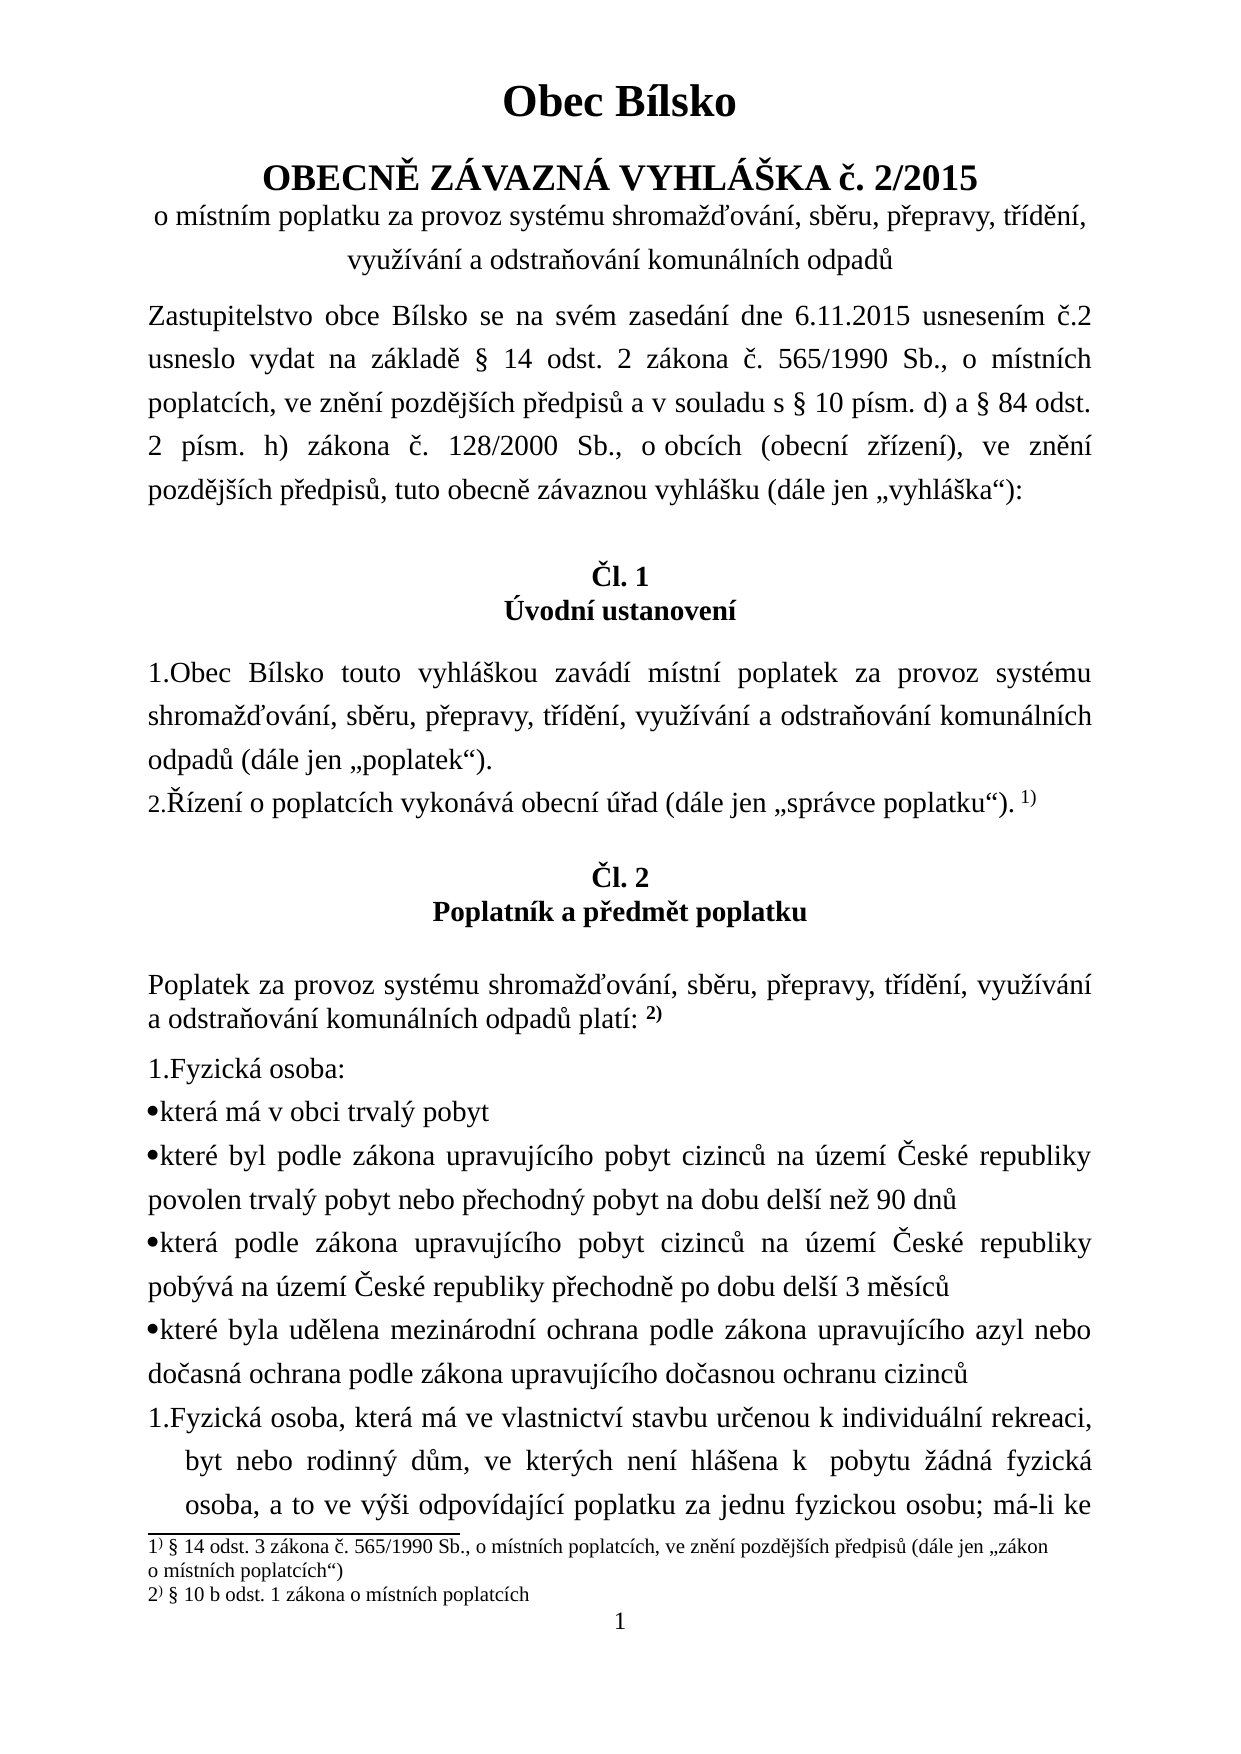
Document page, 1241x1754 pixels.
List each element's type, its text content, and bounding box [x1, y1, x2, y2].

list která podle zákona upravujícího pobyt cizinců na území České republiky pobývá na území České republiky přechodně po dobu delší 3 měsíců [148, 1225, 1092, 1302]
list Fyzická osoba: [148, 1051, 1092, 1084]
list které byla udělena mezinárodní ochrana podle zákona upravujícího azyl nebo dočasná ochrana podle zákona upravujícího dočasnou ochranu cizinců [148, 1312, 1092, 1390]
text ) § 10 b odst. 1 zákona o místních poplatcích [148, 1582, 1092, 1606]
text Obec Bílsko [148, 74, 1092, 126]
text Poplatek za provoz systému shromažďování, sběru, přepravy, třídění, využívání a odstraňování komunálních odpadů platí: ) [148, 967, 1092, 1034]
subtitle o místním poplatku za provoz systému shromažďování, sběru, přepravy, třídění, využívání a odstraňování komunálních odpadů [148, 198, 1092, 275]
text OBECNĚ ZÁVAZNÁ VYHLÁŠKA č. 2/2015 [148, 155, 1092, 198]
subtitle Poplatník a předmět poplatku [148, 894, 1092, 927]
subtitle Čl. 2 [148, 860, 1092, 894]
list které byl podle zákona upravujícího pobyt cizinců na území České republiky povolen trvalý pobyt nebo přechodný pobyt na dobu delší než 90 dnů [148, 1138, 1092, 1215]
list Řízení o poplatcích vykonává obecní úřad (dále jen „správce poplatku“). ) [148, 786, 1092, 819]
list Fyzická osoba, která má ve vlastnictví stavbu určenou k individuální rekreaci, byt nebo rodinný dům, ve kterých není hlášena k pobytu žádná fyzická osoba, a to ve výši odpovídající poplatku za jednu fyzickou osobu; má-li ke [148, 1400, 1092, 1520]
list ) § 14 odst. 3 zákona č. 565/1990 Sb., o místních poplatcích, ve znění pozdějších předpisů (dále jen „zákon o místních poplatcích“) [148, 1534, 1092, 1582]
subtitle Úvodní ustanovení [148, 593, 1092, 626]
text Zastupitelstvo obce Bílsko se na svém zasedání dne 6.11.2015 usnesením č.2 usneslo vydat na základě § 14 odst. 2 zákona č. 565/1990 Sb., o místních poplatcích, ve znění pozdějších předpisů a v souladu s § 10 písm. d) a § 84 odst. 2 písm. h) zákona č. 128/2000 Sb., o obcích (obecní zřízení), ve znění pozdějších předpisů, tuto obecně závaznou vyhlášku (dále jen „vyhláška“): [148, 298, 1092, 506]
list Obec Bílsko touto vyhláškou zavádí místní poplatek za provoz systému shromažďování, sběru, přepravy, třídění, využívání a odstraňování komunálních odpadů (dále jen „poplatek“). [148, 655, 1092, 776]
subtitle Čl. 1 [148, 559, 1092, 593]
list která má v obci trvalý pobyt [148, 1094, 1092, 1128]
